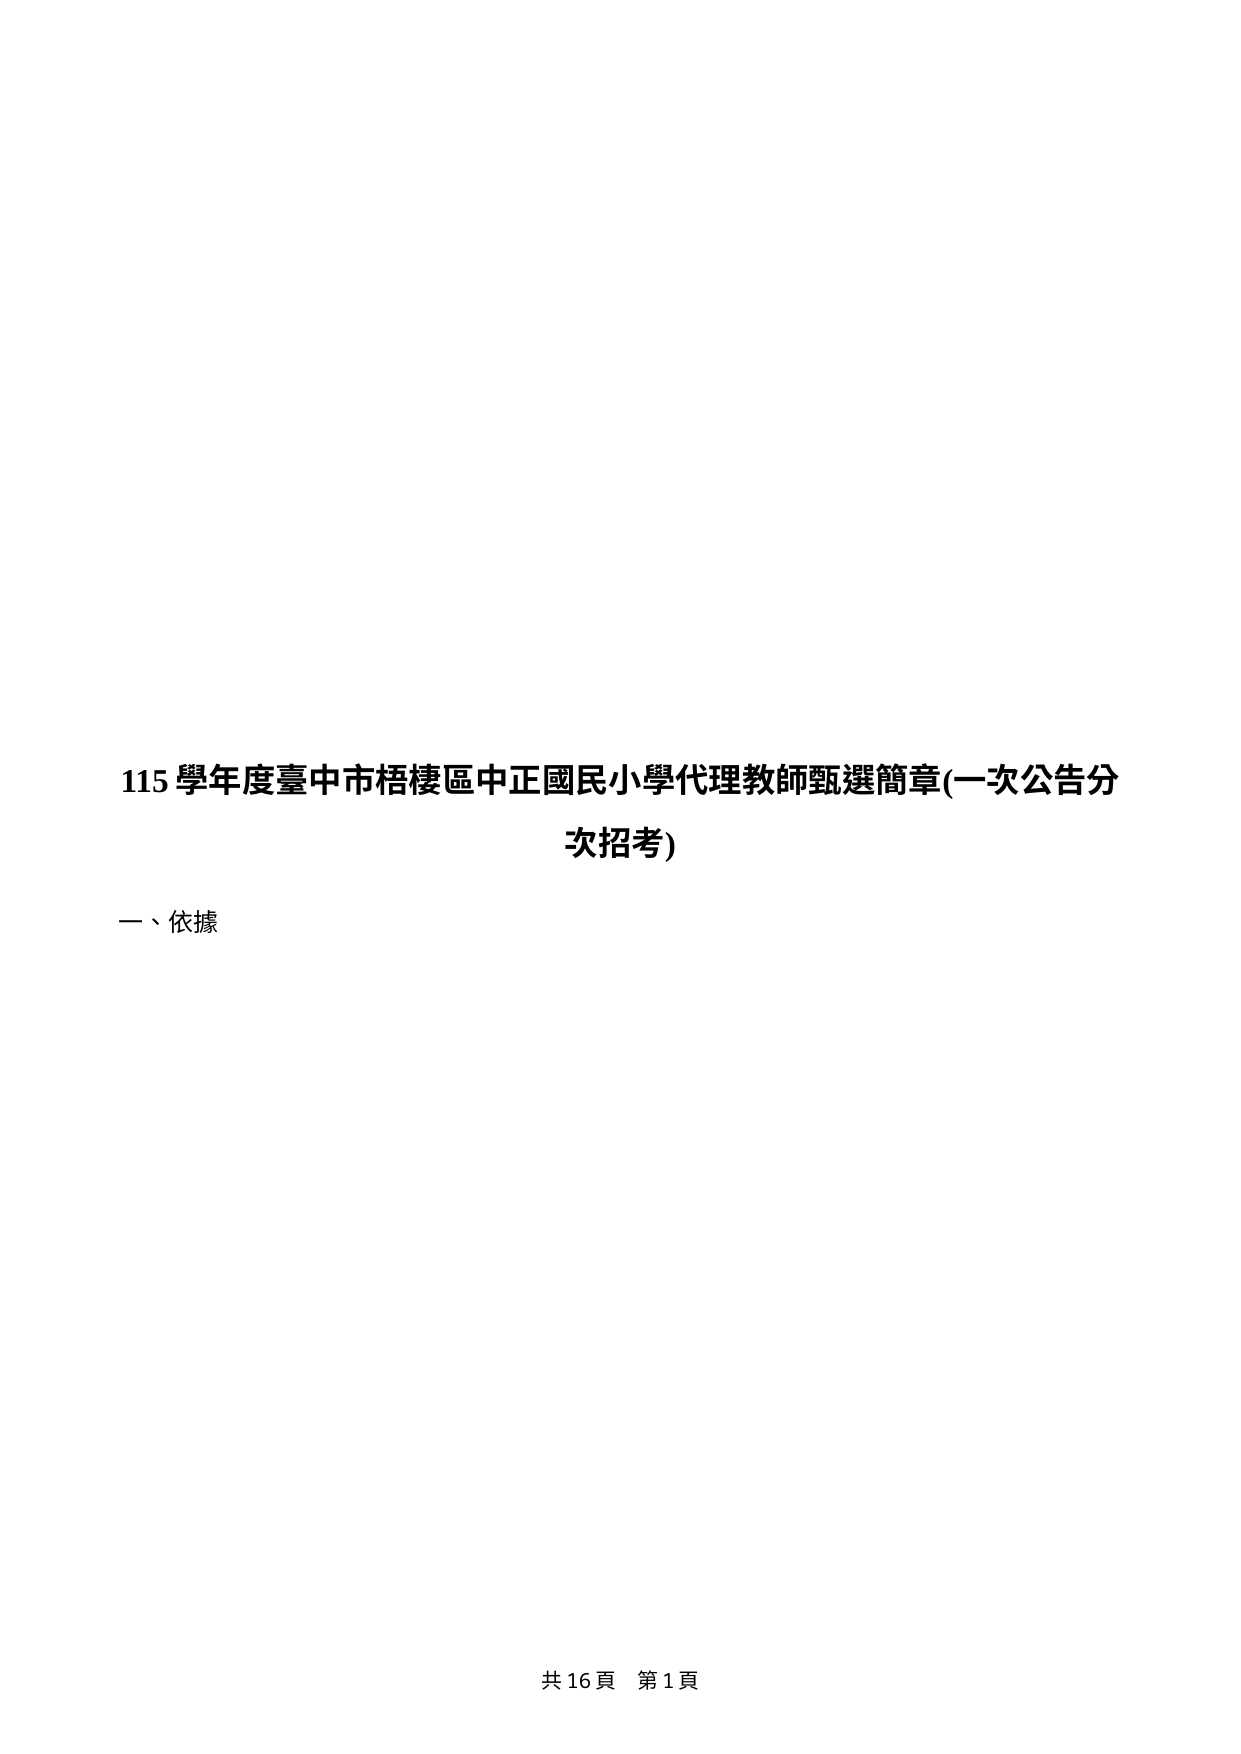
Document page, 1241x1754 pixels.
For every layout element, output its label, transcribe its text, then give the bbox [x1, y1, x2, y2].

text 一、依據 [118, 879, 1122, 942]
text 115學年度臺中市梧棲區中正國民小學代理教師甄選簡章(一次公告分次招考) [118, 737, 1122, 862]
